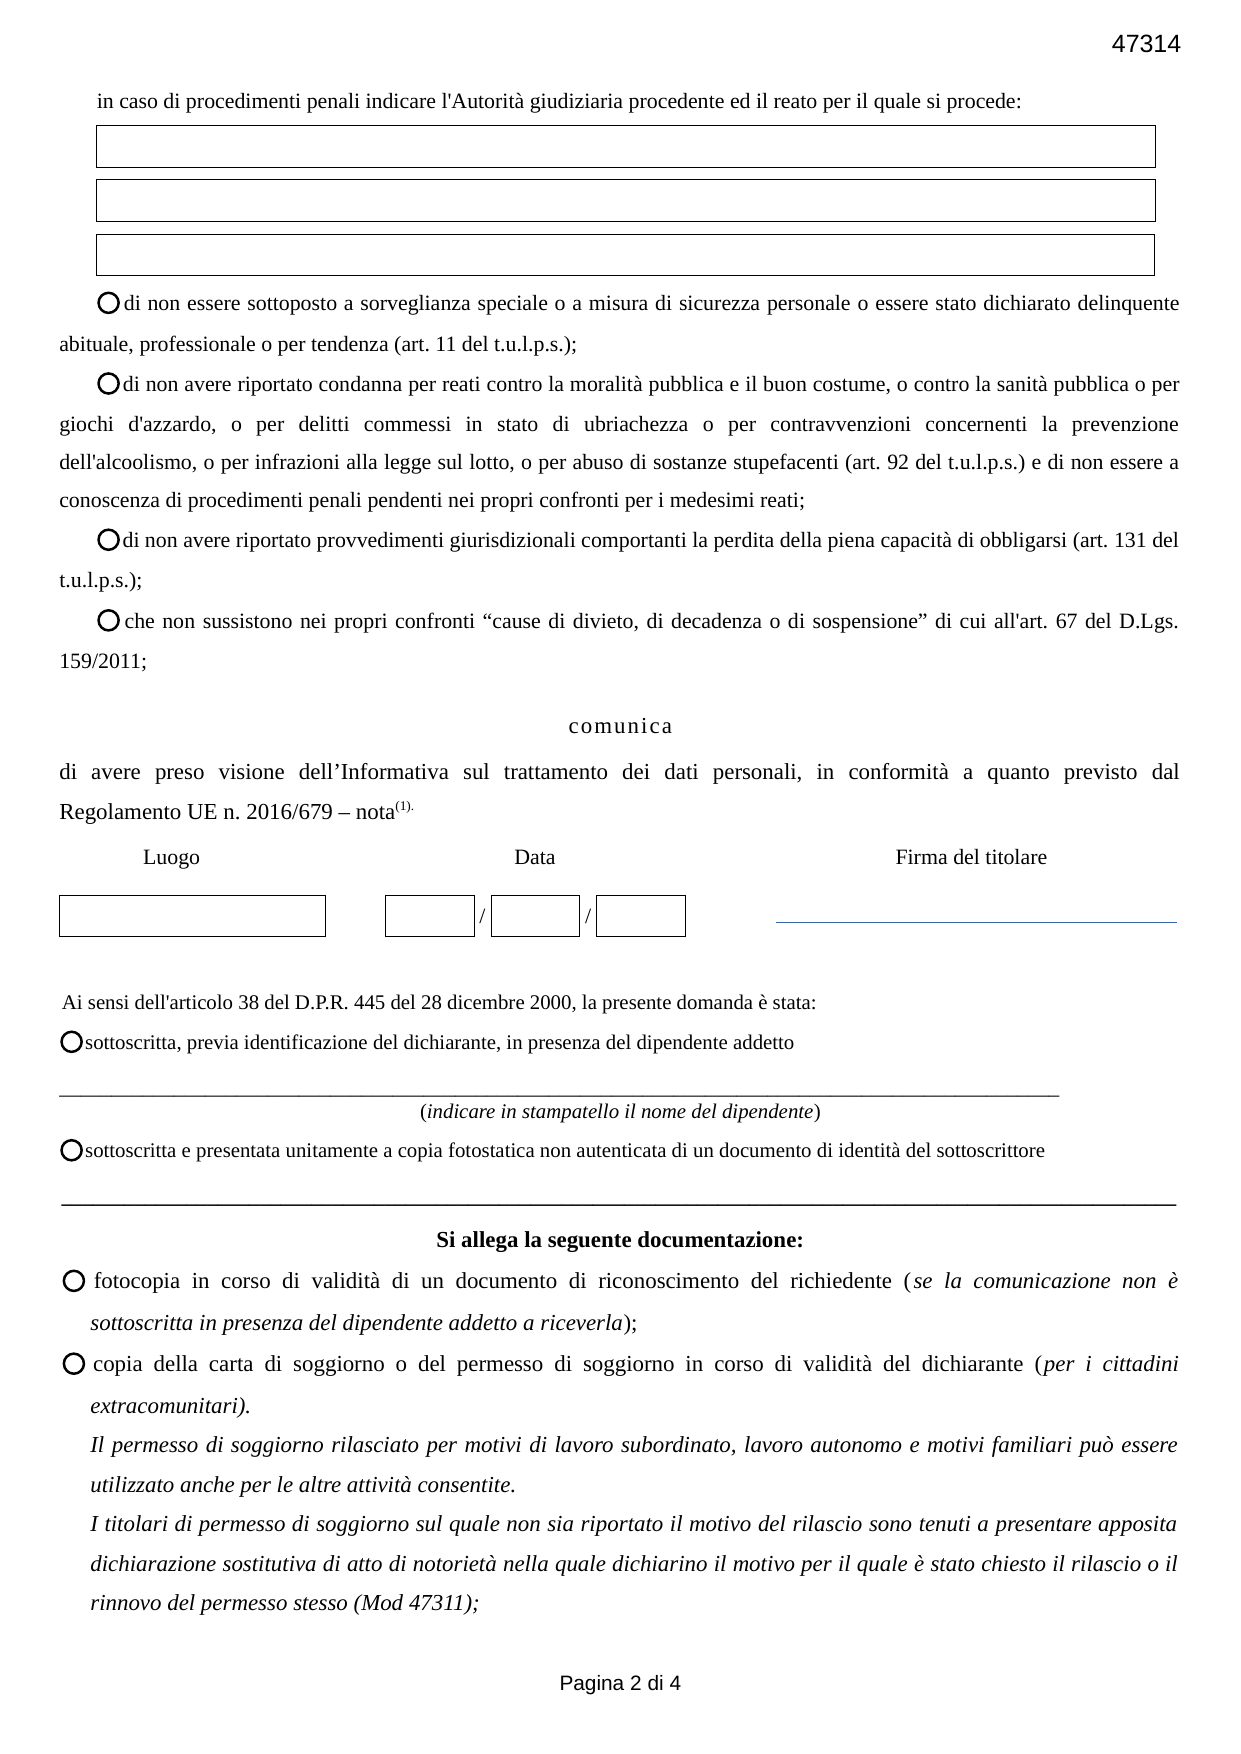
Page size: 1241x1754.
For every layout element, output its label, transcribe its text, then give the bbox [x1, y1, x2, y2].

text di non avere riportato provvedimenti giurisdizionali comportanti la perdita della piena capacità di obbligarsi (art. 131 del t.u.l.p.s.); [59, 524, 1181, 593]
text [686, 895, 1181, 936]
text fotocopia in corso di validità di un documento di riconoscimento del richiedente (se la comunicazione non è sottoscritta in presenza del dipendente addetto a riceverla); [61, 1266, 1181, 1335]
text copia della carta di soggiorno o del permesso di soggiorno in corso di validità del dichiarante (per i cittadini extracomunitari). [61, 1348, 1181, 1418]
text di non avere riportato condanna per reati contro la moralità pubblica e il buon costume, o contro la sanità pubblica o per giochi d'azzardo, o per delitti commessi in stato di ubriachezza o per contravvenzioni concernenti la prevenzione dell'alcoolismo, o per infrazioni alla legge sul lotto, o per abuso di sostanze stupefacenti (art. 92 del t.u.l.p.s.) e di non essere a conoscenza di procedimenti penali pendenti nei propri confronti per i medesimi reati; [59, 368, 1181, 512]
list in caso di procedimenti penali indicare l'Autorità giudiziaria procedente ed il reato per il quale si procede: [97, 88, 1181, 113]
text comunica [59, 712, 1181, 738]
text [326, 895, 385, 936]
text (indicare in stampatello il nome del dipendente) [59, 1099, 1181, 1123]
text ___________________________________________________________________________________________________________ [61, 1184, 1181, 1208]
text sottoscritta, previa identificazione del dichiarante, in presenza del dipendente addetto [80, 1027, 1181, 1057]
text Ai sensi dell'articolo 38 del D.P.R. 445 del 28 dicembre 2000, la presente domanda è stata: [62, 990, 1181, 1014]
text I titolari di permesso di soggiorno sul quale non sia riportato il motivo del rilascio sono tenuti a presentare apposita dichiarazione sostitutiva di atto di notorietà nella quale dichiarino il motivo per il quale è stato chiesto il rilascio o il rinnovo del permesso stesso (Mod 47311); [90, 1510, 1181, 1616]
text Il permesso di soggiorno rilasciato per motivi di lavoro subordinato, lavoro autonomo e motivi familiari può essere utilizzato anche per le altre attività consentite. [90, 1431, 1181, 1497]
text / [475, 895, 491, 936]
text Luogo Data Firma del titolare [59, 844, 1181, 869]
text / [580, 895, 596, 936]
text sottoscritta e presentata unitamente a copia fotostatica non autenticata di un documento di identità del sottoscrittore [80, 1135, 1181, 1165]
text che non sussistono nei propri confronti “cause di divieto, di decadenza o di sospensione” di cui all'art. 67 del D.Lgs. 159/2011; [59, 605, 1181, 673]
text Si allega la seguente documentazione: [59, 1226, 1181, 1253]
text di non essere sottoposto a sorveglianza speciale o a misura di sicurezza personale o essere stato dichiarato delinquente abituale, professionale o per tendenza (art. 11 del t.u.l.p.s.); [59, 288, 1181, 356]
text di avere preso visione dell’Informativa sul trattamento dei dati personali, in conformità a quanto previsto dal Regolamento UE n. 2016/679 – nota(1). [59, 758, 1181, 824]
text ________________________________________________________________________________________________ [59, 1075, 1181, 1099]
